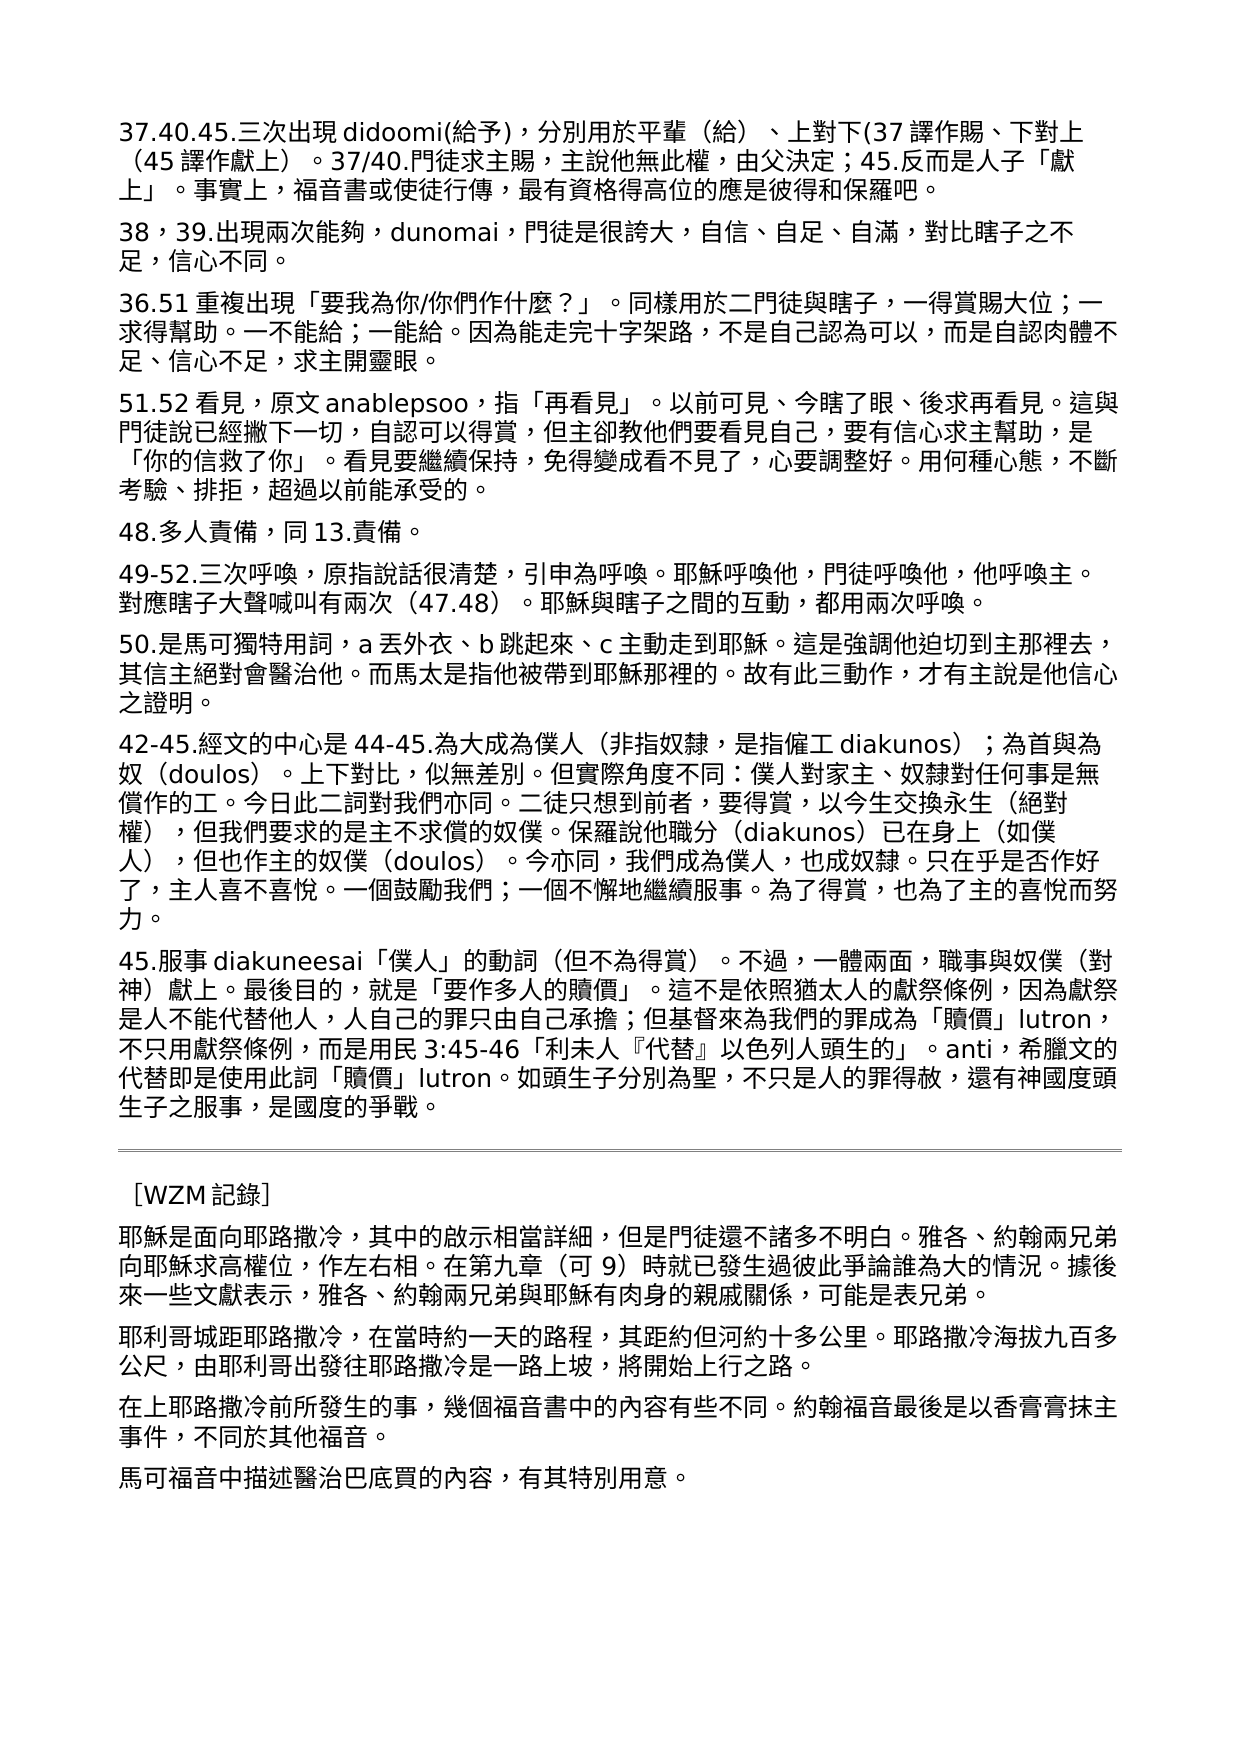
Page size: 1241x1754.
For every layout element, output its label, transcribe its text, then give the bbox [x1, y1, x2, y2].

text 45.服事diakuneesai「僕人」的動詞（但不為得賞）。不過，一體兩面，職事與奴僕（對神）獻上。最後目的，就是「要作多人的贖價」。這不是依照猶太人的獻祭條例，因為獻祭是人不能代替他人，人自己的罪只由自己承擔；但基督來為我們的罪成為「贖價」lutron，不只用獻祭條例，而是用民3:45-46「利未人『代替』以色列人頭生的」。anti，希臘文的代替即是使用此詞「贖價」lutron。如頭生子分別為聖，不只是人的罪得赦，還有神國度頭生子之服事，是國度的爭戰。 [118, 947, 1122, 1122]
text 馬可福音中描述醫治巴底買的內容，有其特別用意。 [118, 1464, 1122, 1494]
text 51.52看見，原文anablepsoo，指「再看見」。以前可見、今瞎了眼、後求再看見。這與門徒說已經撇下一切，自認可以得賞，但主卻教他們要看見自己，要有信心求主幫助，是「你的信救了你」。看見要繼續保持，免得變成看不見了，心要調整好。用何種心態，不斷考驗、排拒，超過以前能承受的。 [118, 389, 1122, 506]
text ［WZM記錄］ [118, 1181, 1122, 1210]
text 48.多人責備，同13.責備。 [118, 518, 1122, 547]
text 42-45.經文的中心是44-45.為大成為僕人（非指奴隸，是指僱工diakunos）；為首與為奴（doulos）。上下對比，似無差別。但實際角度不同：僕人對家主、奴隸對任何事是無償作的工。今日此二詞對我們亦同。二徒只想到前者，要得賞，以今生交換永生（絕對權），但我們要求的是主不求償的奴僕。保羅說他職分（diakunos）已在身上（如僕人），但也作主的奴僕（doulos）。今亦同，我們成為僕人，也成奴隸。只在乎是否作好了，主人喜不喜悅。一個鼓勵我們；一個不懈地繼續服事。為了得賞，也為了主的喜悅而努力。 [118, 731, 1122, 935]
text 38，39.出現兩次能夠，dunomai，門徒是很誇大，自信、自足、自滿，對比瞎子之不足，信心不同。 [118, 218, 1122, 276]
text 耶穌是面向耶路撒冷，其中的啟示相當詳細，但是門徒還不諸多不明白。雅各、約翰兩兄弟向耶穌求高權位，作左右相。在第九章（可 9）時就已發生過彼此爭論誰為大的情況。據後來一些文獻表示，雅各、約翰兩兄弟與耶穌有肉身的親戚關係，可能是表兄弟。 [118, 1223, 1122, 1310]
text 37.40.45.三次出現didoomi(給予)，分別用於平輩（給）、上對下(37譯作賜、下對上（45譯作獻上）。37/40.門徒求主賜，主說他無此權，由父決定；45.反而是人子「獻上」。事實上，福音書或使徒行傳，最有資格得高位的應是彼得和保羅吧。 [118, 118, 1122, 206]
text 50.是馬可獨特用詞，a丟外衣、b跳起來、c主動走到耶穌。這是強調他迫切到主那裡去，其信主絕對會醫治他。而馬太是指他被帶到耶穌那裡的。故有此三動作，才有主說是他信心之證明。 [118, 631, 1122, 718]
text 36.51重複出現「要我為你/你們作什麼？」。同樣用於二門徒與瞎子，一得賞賜大位；一求得幫助。一不能給；一能給。因為能走完十字架路，不是自己認為可以，而是自認肉體不足、信心不足，求主開靈眼。 [118, 289, 1122, 376]
text 在上耶路撒冷前所發生的事，幾個福音書中的內容有些不同。約翰福音最後是以香膏膏抹主事件，不同於其他福音。 [118, 1394, 1122, 1452]
text 49-52.三次呼喚，原指說話很清楚，引申為呼喚。耶穌呼喚他，門徒呼喚他，他呼喚主。對應瞎子大聲喊叫有兩次（47.48）。耶穌與瞎子之間的互動，都用兩次呼喚。 [118, 560, 1122, 618]
text 耶利哥城距耶路撒冷，在當時約一天的路程，其距約但河約十多公里。耶路撒冷海拔九百多公尺，由耶利哥出發往耶路撒冷是一路上坡，將開始上行之路。 [118, 1323, 1122, 1381]
